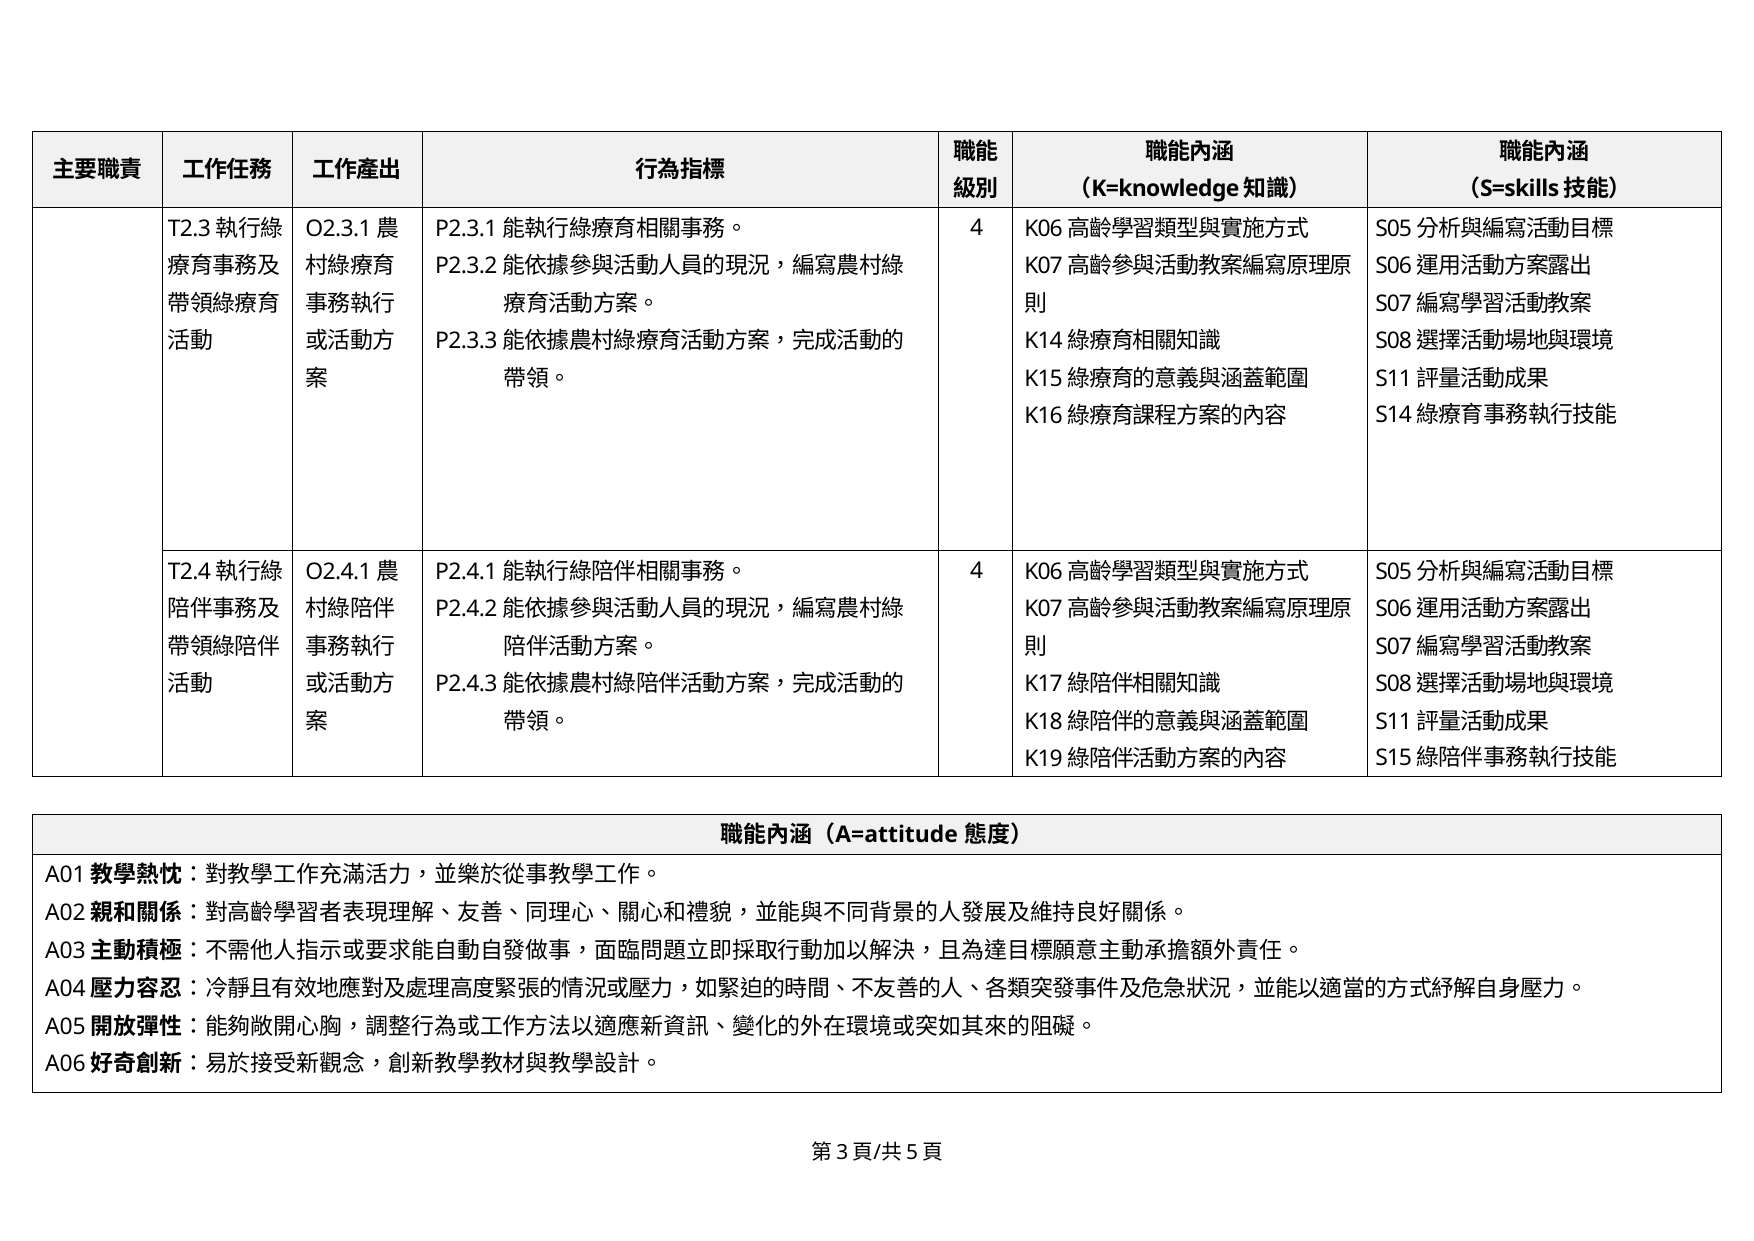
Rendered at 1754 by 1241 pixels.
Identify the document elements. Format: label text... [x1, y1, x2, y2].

table_cell K06高齡學習類型與實施方式 K07高齡參與活動教案編寫原理原則 K14綠療育相關知識 K15綠療育的意義與涵蓋範圍 K16綠療育課程方案的內容 [1013, 208, 1367, 549]
table_cell K06高齡學習類型與實施方式 K07高齡參與活動教案編寫原理原則 K17綠陪伴相關知識 K18綠陪伴的意義與涵蓋範圍 K19綠陪伴活動方案的內容 [1013, 551, 1367, 776]
table_cell A01教學熱忱：對教學工作充滿活力，並樂於從事教學工作。 A02親和關係：對高齡學習者表現理解、友善、同理心、關心和禮貌，並能與不同背景的人發展及維持良好關係。 A03主動積極：不需他人指示或要求能自動自發做事，面臨問題立即採取行動加以解決，且為達目標願意主動承擔額外責任。 A04壓力容忍：冷靜且有效地應對及處理高度緊張的情況或壓力，如緊迫的時間、不友善的人、各類突發事件及危急狀況，並能以適當的方式紓解自身壓力。 A05開放彈性：能夠敞開心胸，調整行為或工作方法以適應新資訊、變化的外在環境或突如其來的阻礙。 A06好奇創新：易於接受新觀念，創新教學教材與教學設計。 [33, 855, 1721, 1092]
table_header 職能 級別 [939, 132, 1012, 207]
table_header 職能內涵 （S=skills技能） [1368, 132, 1721, 207]
table_cell P2.4.1能執行綠陪伴相關事務。 P2.4.2能依據參與活動人員的現況，編寫農村綠陪伴活動方案。 P2.4.3能依據農村綠陪伴活動方案，完成活動的帶領。 [423, 551, 938, 776]
table_header 職能內涵 （K=knowledge知識） [1013, 132, 1367, 207]
table_cell O2.4.1農村綠陪伴事務執行或活動方案 [293, 551, 422, 776]
table_header 行為指標 [423, 132, 938, 207]
table_cell S05分析與編寫活動目標 S06運用活動方案露出 S07編寫學習活動教案 S08選擇活動場地與環境 S11評量活動成果 S14綠療育事務執行技能 [1368, 208, 1721, 549]
table_header 工作產出 [293, 132, 422, 207]
table_cell 4 [939, 208, 1012, 549]
table_cell T2.4執行綠陪伴事務及帶領綠陪伴活動 [163, 551, 292, 776]
table_header 工作任務 [163, 132, 292, 207]
table_cell O2.3.1農村綠療育事務執行或活動方案 [293, 208, 422, 549]
table_cell [33, 208, 162, 776]
table_cell T2.3執行綠療育事務及帶領綠療育活動 [163, 208, 292, 549]
table_cell 4 [939, 551, 1012, 776]
table_cell P2.3.1能執行綠療育相關事務。 P2.3.2能依據參與活動人員的現況，編寫農村綠療育活動方案。 P2.3.3能依據農村綠療育活動方案，完成活動的帶領。 [423, 208, 938, 549]
table_header 主要職責 [33, 132, 162, 207]
table_cell S05分析與編寫活動目標 S06運用活動方案露出 S07編寫學習活動教案 S08選擇活動場地與環境 S11評量活動成果 S15綠陪伴事務執行技能 [1368, 551, 1721, 776]
table_header 職能內涵（A=attitude 態度） [33, 815, 1721, 854]
